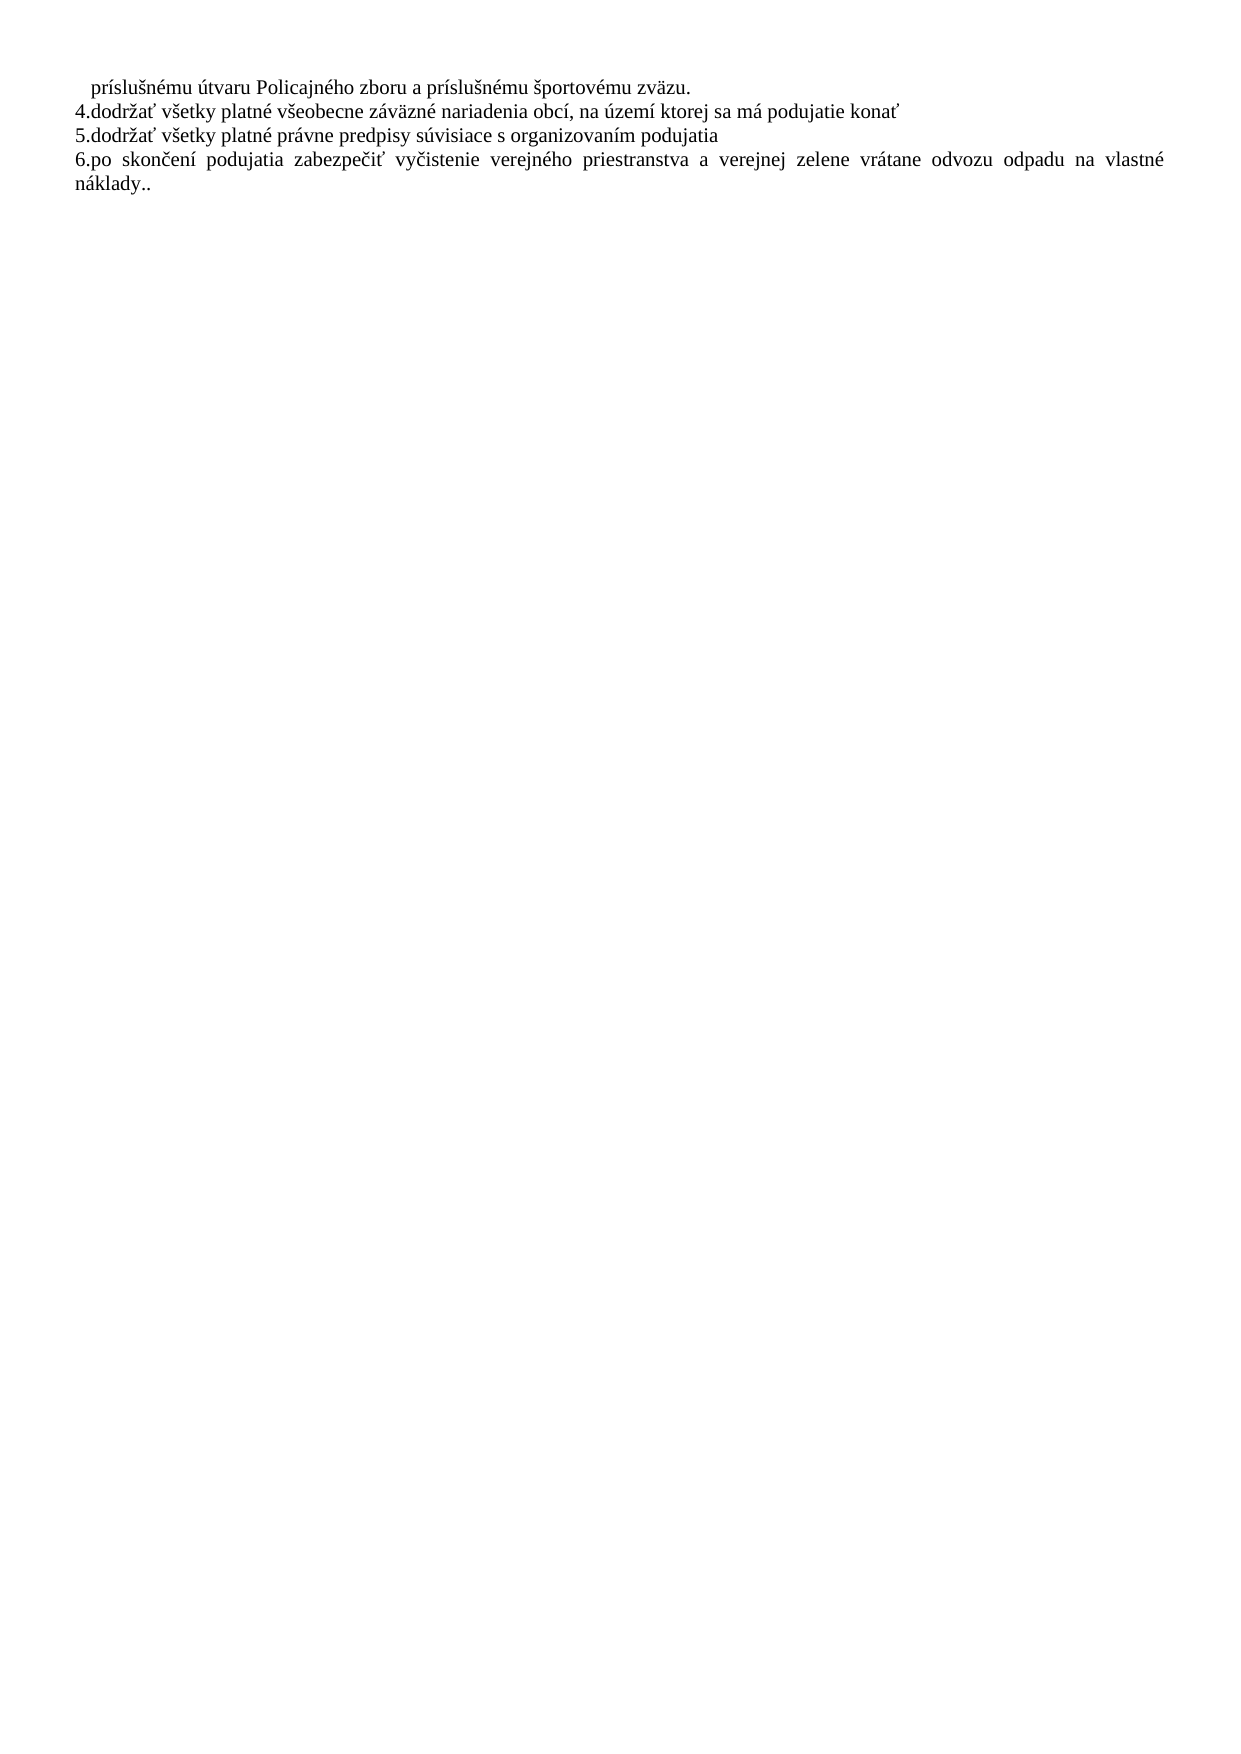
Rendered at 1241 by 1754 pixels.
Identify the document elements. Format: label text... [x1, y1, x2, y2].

text 5.dodržať všetky platné právne predpisy súvisiace s organizovaním podujatia [75, 123, 1165, 147]
text 6.po skončení podujatia zabezpečiť vyčistenie verejného priestranstva a verejnej zelene vrátane odvozu odpadu na vlastné náklady.. [75, 147, 1165, 195]
text 4.dodržať všetky platné všeobecne záväzné nariadenia obcí, na území ktorej sa má podujatie konať [75, 99, 1165, 123]
text príslušnému útvaru Policajného zboru a príslušnému športovému zväzu. [75, 75, 1165, 99]
